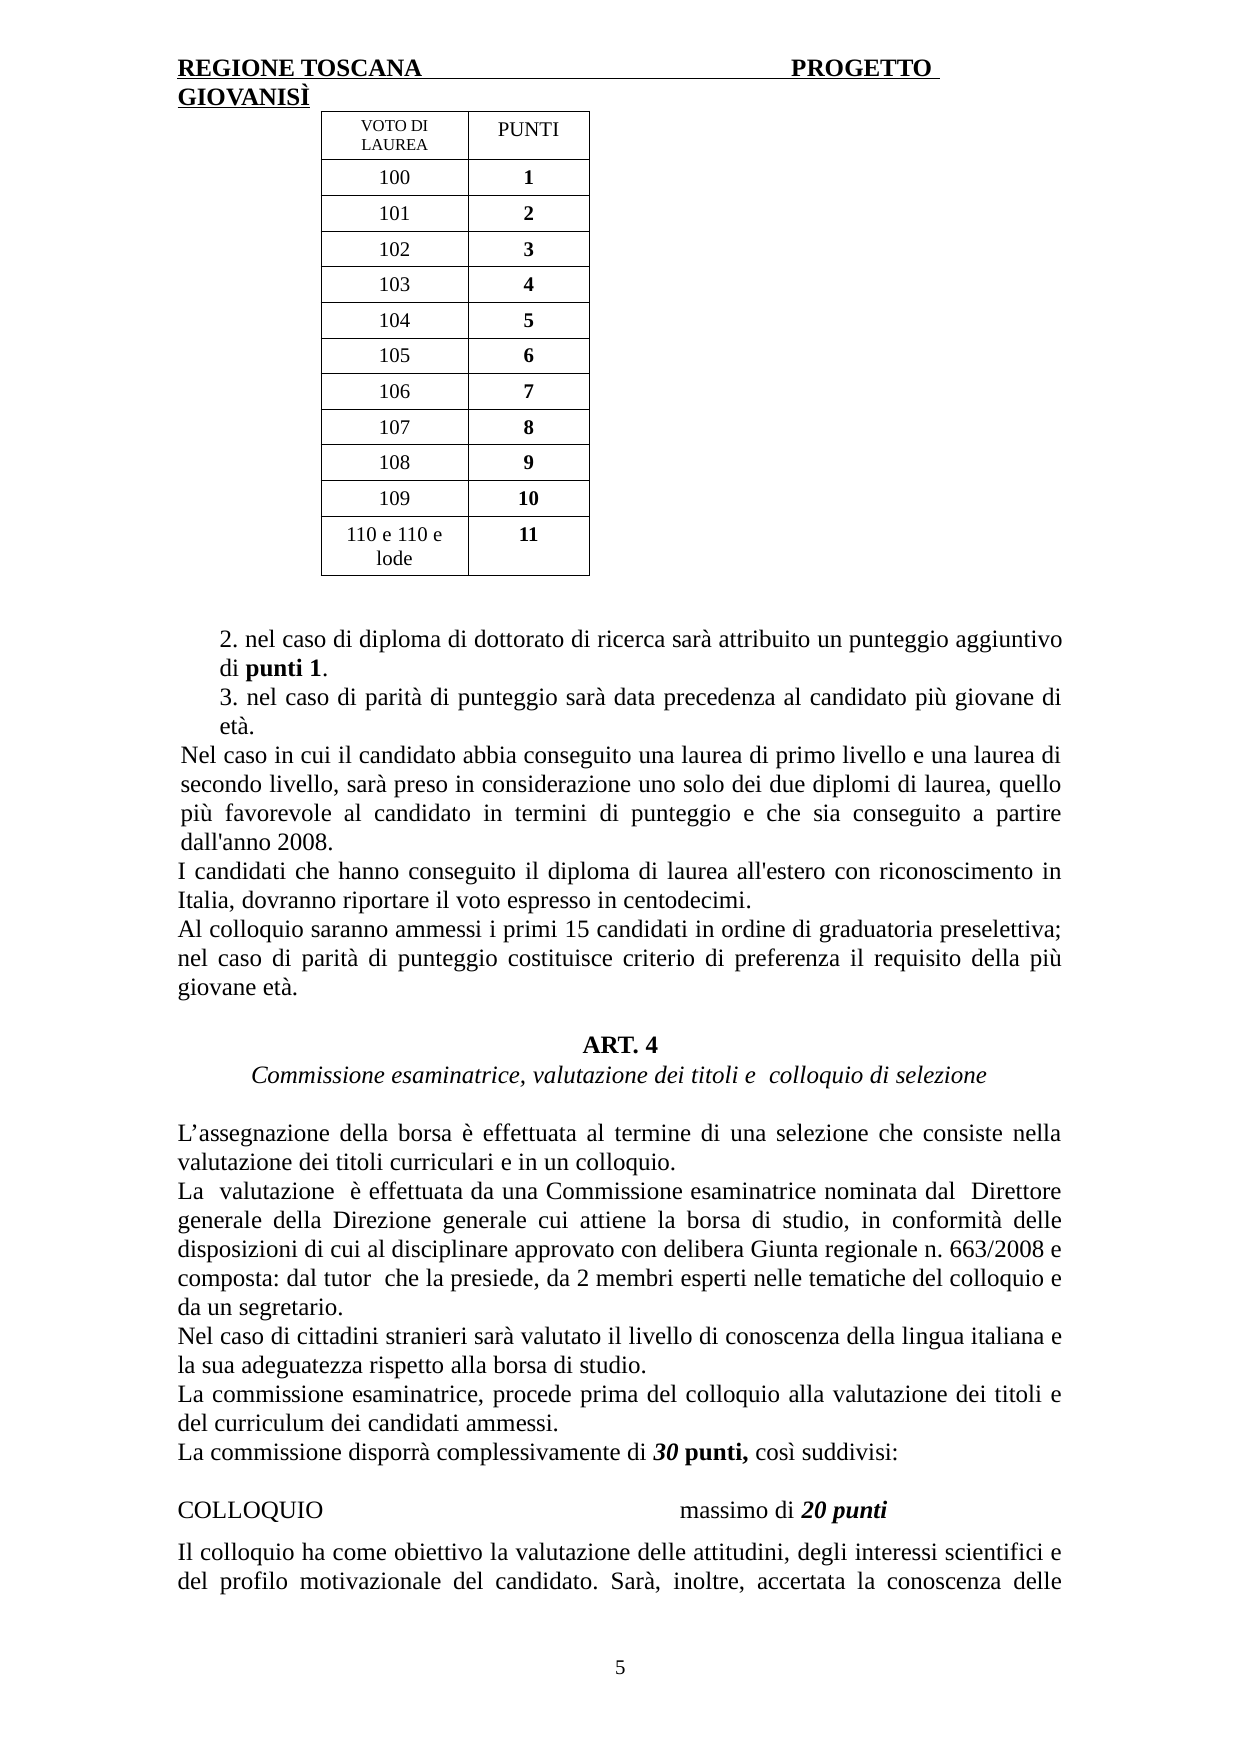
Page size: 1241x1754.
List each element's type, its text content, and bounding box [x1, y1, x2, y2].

table_cell 8 [469, 410, 589, 444]
text Al colloquio saranno ammessi i primi 15 candidati in ordine di graduatoria preselettiva; nel caso di parità di punteggio costituisce criterio di preferenza il requisito della più giovane età. [177, 914, 1063, 1001]
table_cell 106 [322, 374, 468, 409]
table_cell 105 [322, 339, 468, 373]
table_cell 3 [469, 232, 589, 266]
table_cell 104 [322, 303, 468, 337]
text Commissione esaminatrice, valutazione dei titoli e colloquio di selezione [177, 1059, 1063, 1088]
table_cell 7 [469, 374, 589, 409]
text La commissione esaminatrice, procede prima del colloquio alla valutazione dei titoli e del curriculum dei candidati ammessi. [177, 1379, 1063, 1437]
text Il colloquio ha come obiettivo la valutazione delle attitudini, degli interessi scientifici e del profilo motivazionale del candidato. Sarà, inoltre, accertata la conoscenza delle [177, 1537, 1063, 1595]
table_cell 4 [469, 267, 589, 302]
table_cell 100 [322, 160, 468, 195]
table_cell 101 [322, 196, 468, 231]
table_cell 9 [469, 445, 589, 480]
text I candidati che hanno conseguito il diploma di laurea all'estero con riconoscimento in Italia, dovranno riportare il voto espresso in centodecimi. [177, 856, 1063, 914]
text L’assegnazione della borsa è effettuata al termine di una selezione che consiste nella valutazione dei titoli curriculari e in un colloquio. [177, 1118, 1063, 1176]
text 3. nel caso di parità di punteggio sarà data precedenza al candidato più giovane di età. [219, 682, 1063, 740]
table_cell 102 [322, 232, 468, 266]
text La commissione disporrà complessivamente di 30 punti, così suddivisi: [177, 1437, 1063, 1466]
table_cell 5 [469, 303, 589, 337]
table_cell 110 e 110 e lode [322, 517, 468, 575]
table_cell 10 [469, 481, 589, 516]
table_cell 6 [469, 339, 589, 373]
table_cell 11 [469, 517, 589, 575]
text 2. nel caso di diploma di dottorato di ricerca sarà attribuito un punteggio aggiuntivo di punti 1. [219, 623, 1063, 682]
text La valutazione è effettuata da una Commissione esaminatrice nominata dal Direttore generale della Direzione generale cui attiene la borsa di studio, in conformità delle disposizioni di cui al disciplinare approvato con delibera Giunta regionale n. 663/2008 e composta: dal tutor che la presiede, da 2 membri esperti nelle tematiche del colloquio e da un segretario. [177, 1176, 1063, 1321]
text Nel caso di cittadini stranieri sarà valutato il livello di conoscenza della lingua italiana e la sua adeguatezza rispetto alla borsa di studio. [177, 1321, 1063, 1379]
table_header PUNTI [469, 112, 589, 159]
text COLLOQUIO massimo di 20 punti [177, 1495, 1063, 1524]
table_header VOTO DI LAUREA [322, 112, 468, 159]
text ART. 4 [177, 1030, 1063, 1059]
table_cell 109 [322, 481, 468, 516]
table_cell 107 [322, 410, 468, 444]
table_cell 103 [322, 267, 468, 302]
table_cell 2 [469, 196, 589, 231]
table_cell 1 [469, 160, 589, 195]
table_cell 108 [322, 445, 468, 480]
text Nel caso in cui il candidato abbia conseguito una laurea di primo livello e una laurea di secondo livello, sarà preso in considerazione uno solo dei due diplomi di laurea, quello più favorevole al candidato in termini di punteggio e che sia conseguito a partire dall'anno 2008. [180, 740, 1063, 856]
